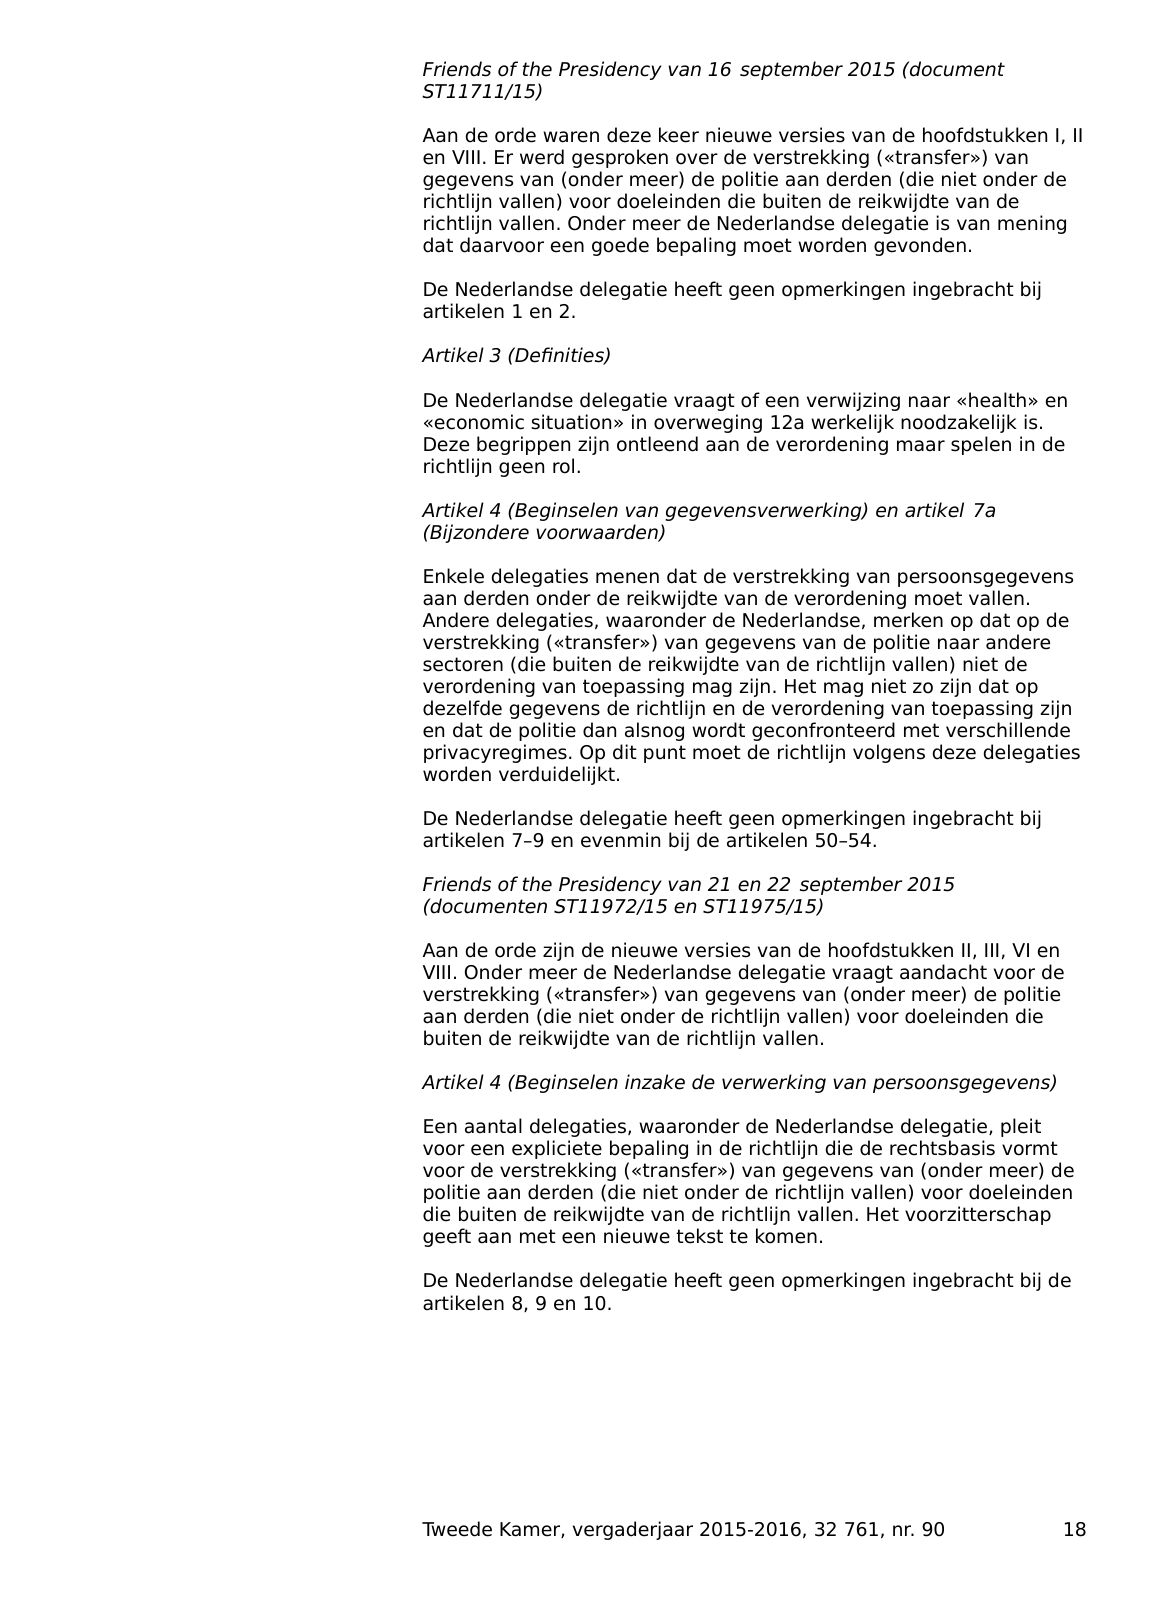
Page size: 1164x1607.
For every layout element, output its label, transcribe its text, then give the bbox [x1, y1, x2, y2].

text Aan de orde zijn de nieuwe versies van de hoofdstukken II, III, VI en VIII. Onder meer de Nederlandse delegatie vraagt aandacht voor de verstrekking («transfer») van gegevens van (onder meer) de politie aan derden (die niet onder de richtlijn vallen) voor doeleinden die buiten de reikwijdte van de richtlijn vallen. [422, 940, 1087, 1050]
text Een aantal delegaties, waaronder de Nederlandse delegatie, pleit voor een expliciete bepaling in de richtlijn die de rechtsbasis vormt voor de verstrekking («transfer») van gegevens van (onder meer) de politie aan derden (die niet onder de richtlijn vallen) voor doeleinden die buiten de reikwijdte van de richtlijn vallen. Het voorzitterschap geeft aan met een nieuwe tekst te komen. [422, 1116, 1087, 1248]
subtitle Artikel 3 (Definities) [422, 345, 1087, 367]
text Aan de orde waren deze keer nieuwe versies van de hoofdstukken I, II en VIII. Er werd gesproken over de verstrekking («transfer») van gegevens van (onder meer) de politie aan derden (die niet onder de richtlijn vallen) voor doeleinden die buiten de reikwijdte van de richtlijn vallen. Onder meer de Nederlandse delegatie is van mening dat daarvoor een goede bepaling moet worden gevonden. [422, 125, 1087, 257]
subtitle Friends of the Presidency van 16 september 2015 (document ST11711/15) [422, 59, 1087, 103]
text De Nederlandse delegatie heeft geen opmerkingen ingebracht bij artikelen 1 en 2. [422, 279, 1087, 323]
text De Nederlandse delegatie heeft geen opmerkingen ingebracht bij de artikelen 8, 9 en 10. [422, 1270, 1087, 1314]
text De Nederlandse delegatie vraagt of een verwijzing naar «health» en «economic situation» in overweging 12a werkelijk noodzakelijk is. Deze begrippen zijn ontleend aan de verordening maar spelen in de richtlijn geen rol. [422, 389, 1087, 477]
subtitle Artikel 4 (Beginselen inzake de verwerking van persoonsgegevens) [422, 1072, 1087, 1094]
text Enkele delegaties menen dat de verstrekking van persoonsgegevens aan derden onder de reikwijdte van de verordening moet vallen. Andere delegaties, waaronder de Nederlandse, merken op dat op de verstrekking («transfer») van gegevens van de politie naar andere sectoren (die buiten de reikwijdte van de richtlijn vallen) niet de verordening van toepassing mag zijn. Het mag niet zo zijn dat op dezelfde gegevens de richtlijn en de verordening van toepassing zijn en dat de politie dan alsnog wordt geconfronteerd met verschillende privacyregimes. Op dit punt moet de richtlijn volgens deze delegaties worden verduidelijkt. [422, 566, 1087, 786]
subtitle Friends of the Presidency van 21 en 22 september 2015 (documenten ST11972/15 en ST11975/15) [422, 874, 1087, 918]
text De Nederlandse delegatie heeft geen opmerkingen ingebracht bij artikelen 7–9 en evenmin bij de artikelen 50–54. [422, 808, 1087, 852]
subtitle Artikel 4 (Beginselen van gegevensverwerking) en artikel 7a (Bijzondere voorwaarden) [422, 500, 1087, 544]
